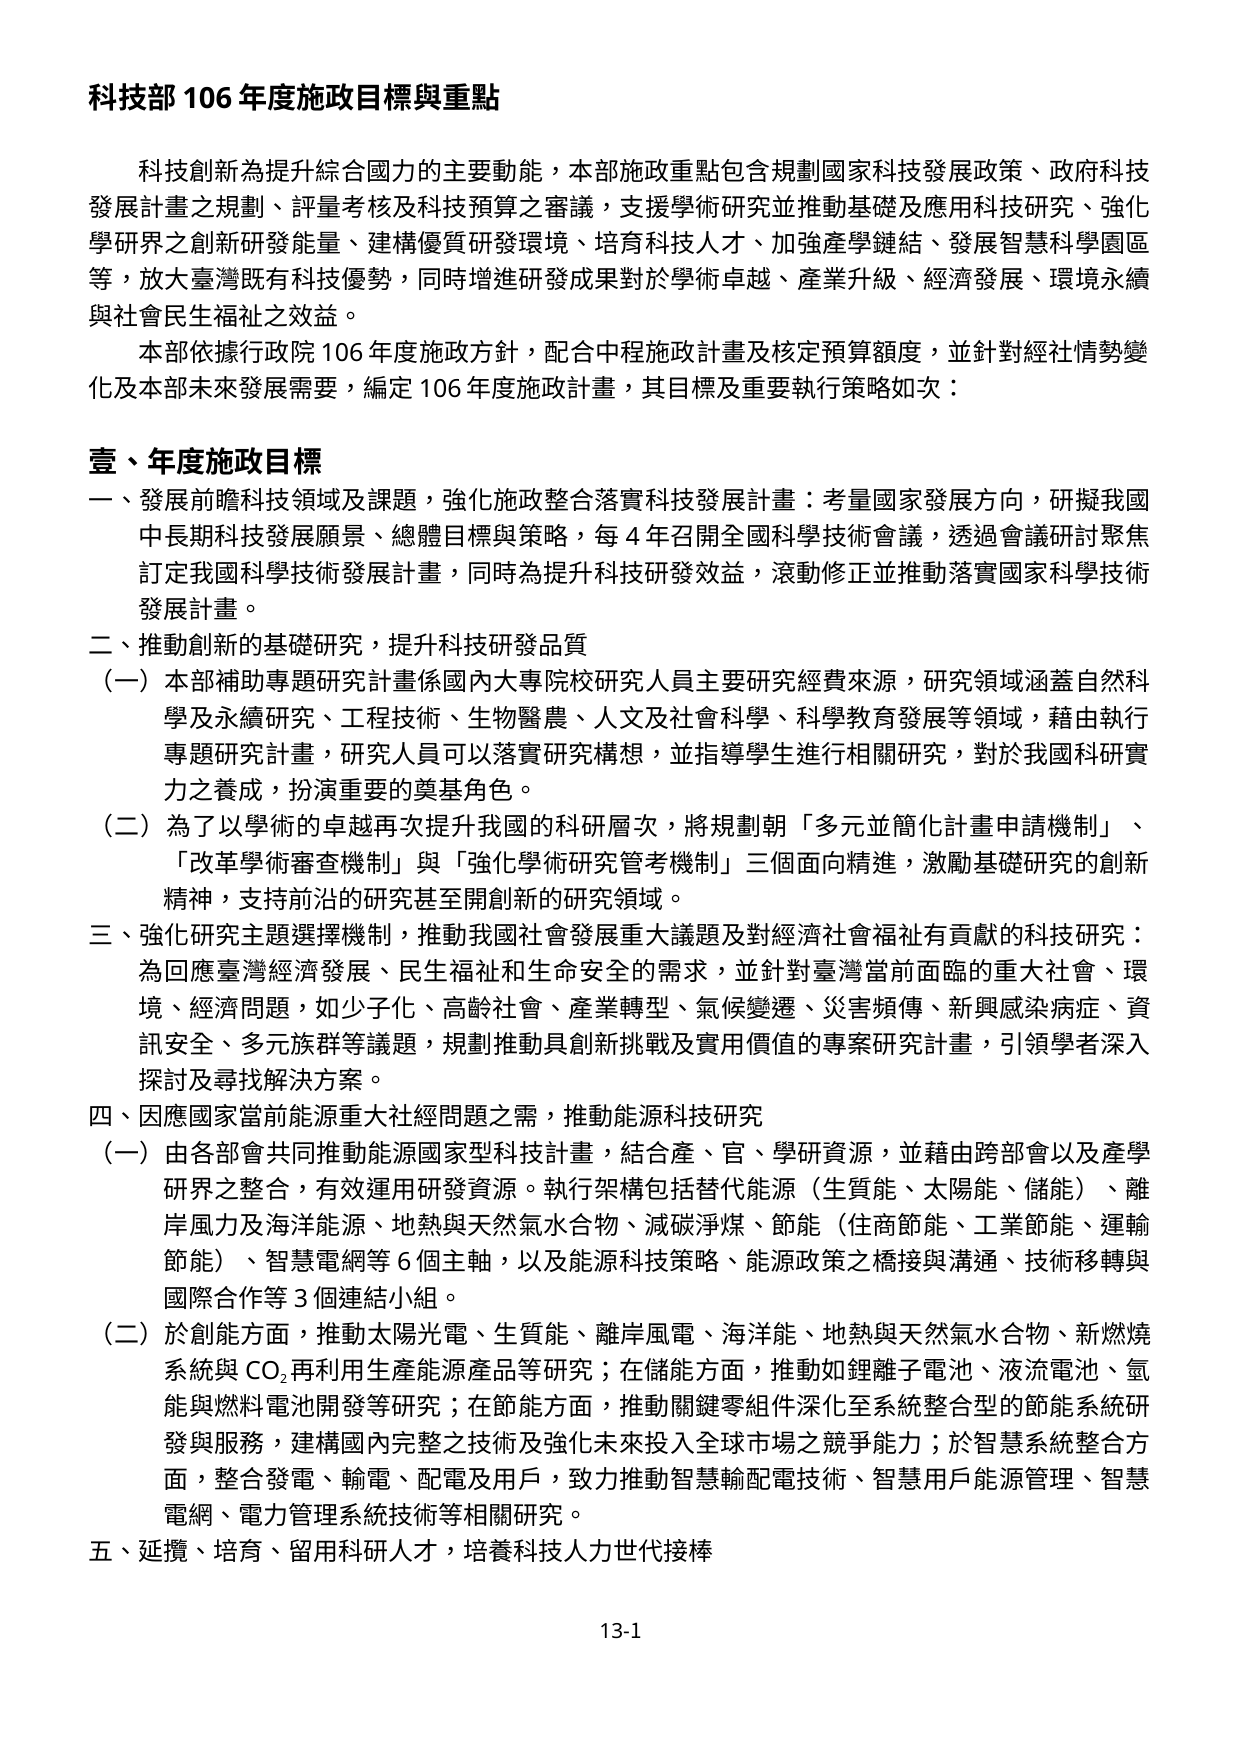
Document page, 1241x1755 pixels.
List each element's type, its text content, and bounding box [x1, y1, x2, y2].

text 科技部106年度施政目標與重點 [89, 75, 1152, 117]
text 科技創新為提升綜合國力的主要動能，本部施政重點包含規劃國家科技發展政策、政府科技發展計畫之規劃、評量考核及科技預算之審議，支援學術研究並推動基礎及應用科技研究、強化學研界之創新研發能量、建構優質研發環境、培育科技人才、加強產學鏈結、發展智慧科學園區等，放大臺灣既有科技優勢，同時增進研發成果對於學術卓越、產業升級、經濟發展、環境永續與社會民生福祉之效益。 [89, 151, 1152, 332]
text 四、因應國家當前能源重大社經問題之需，推動能源科技研究 [89, 1097, 1152, 1133]
text 五、延攬、培育、留用科研人才，培養科技人力世代接棒 [89, 1532, 1152, 1568]
text （一）由各部會共同推動能源國家型科技計畫，結合產、官、學研資源，並藉由跨部會以及產學研界之整合，有效運用研發資源。執行架構包括替代能源（生質能、太陽能、儲能）、離岸風力及海洋能源、地熱與天然氣水合物、減碳淨煤、節能（住商節能、工業節能、運輸節能）、智慧電網等6個主軸，以及能源科技策略、能源政策之橋接與溝通、技術移轉與國際合作等3個連結小組。 [89, 1133, 1152, 1314]
text 二、推動創新的基礎研究，提升科技研發品質 [89, 626, 1152, 662]
text （二）為了以學術的卓越再次提升我國的科研層次，將規劃朝「多元並簡化計畫申請機制」、「改革學術審查機制」與「強化學術研究管考機制」三個面向精進，激勵基礎研究的創新精神，支持前沿的研究甚至開創新的研究領域。 [89, 807, 1152, 916]
text 一、發展前瞻科技領域及課題，強化施政整合落實科技發展計畫：考量國家發展方向，研擬我國中長期科技發展願景、總體目標與策略，每4年召開全國科學技術會議，透過會議研討聚焦訂定我國科學技術發展計畫，同時為提升科技研發效益，滾動修正並推動落實國家科學技術發展計畫。 [89, 481, 1152, 626]
text （一）本部補助專題研究計畫係國內大專院校研究人員主要研究經費來源，研究領域涵蓋自然科學及永續研究、工程技術、生物醫農、人文及社會科學、科學教育發展等領域，藉由執行專題研究計畫，研究人員可以落實研究構想，並指導學生進行相關研究，對於我國科研實力之養成，扮演重要的奠基角色。 [89, 662, 1152, 807]
text 本部依據行政院106年度施政方針，配合中程施政計畫及核定預算額度，並針對經社情勢變化及本部未來發展需要，編定106年度施政計畫，其目標及重要執行策略如次： [89, 332, 1152, 405]
text 三、強化研究主題選擇機制，推動我國社會發展重大議題及對經濟社會福祉有貢獻的科技研究：為回應臺灣經濟發展、民生福祉和生命安全的需求，並針對臺灣當前面臨的重大社會、環境、經濟問題，如少子化、高齡社會、產業轉型、氣候變遷、災害頻傳、新興感染病症、資訊安全、多元族群等議題，規劃推動具創新挑戰及實用價值的專案研究計畫，引領學者深入探討及尋找解決方案。 [89, 916, 1152, 1097]
text （二）於創能方面，推動太陽光電、生質能、離岸風電、海洋能、地熱與天然氣水合物、新燃燒系統與CO2再利用生產能源產品等研究；在儲能方面，推動如鋰離子電池、液流電池、氫能與燃料電池開發等研究；在節能方面，推動關鍵零組件深化至系統整合型的節能系統研發與服務，建構國內完整之技術及強化未來投入全球市場之競爭能力；於智慧系統整合方面，整合發電、輸電、配電及用戶，致力推動智慧輸配電技術、智慧用戶能源管理、智慧電網、電力管理系統技術等相關研究。 [89, 1314, 1152, 1532]
text 壹、年度施政目標 [89, 439, 1152, 481]
